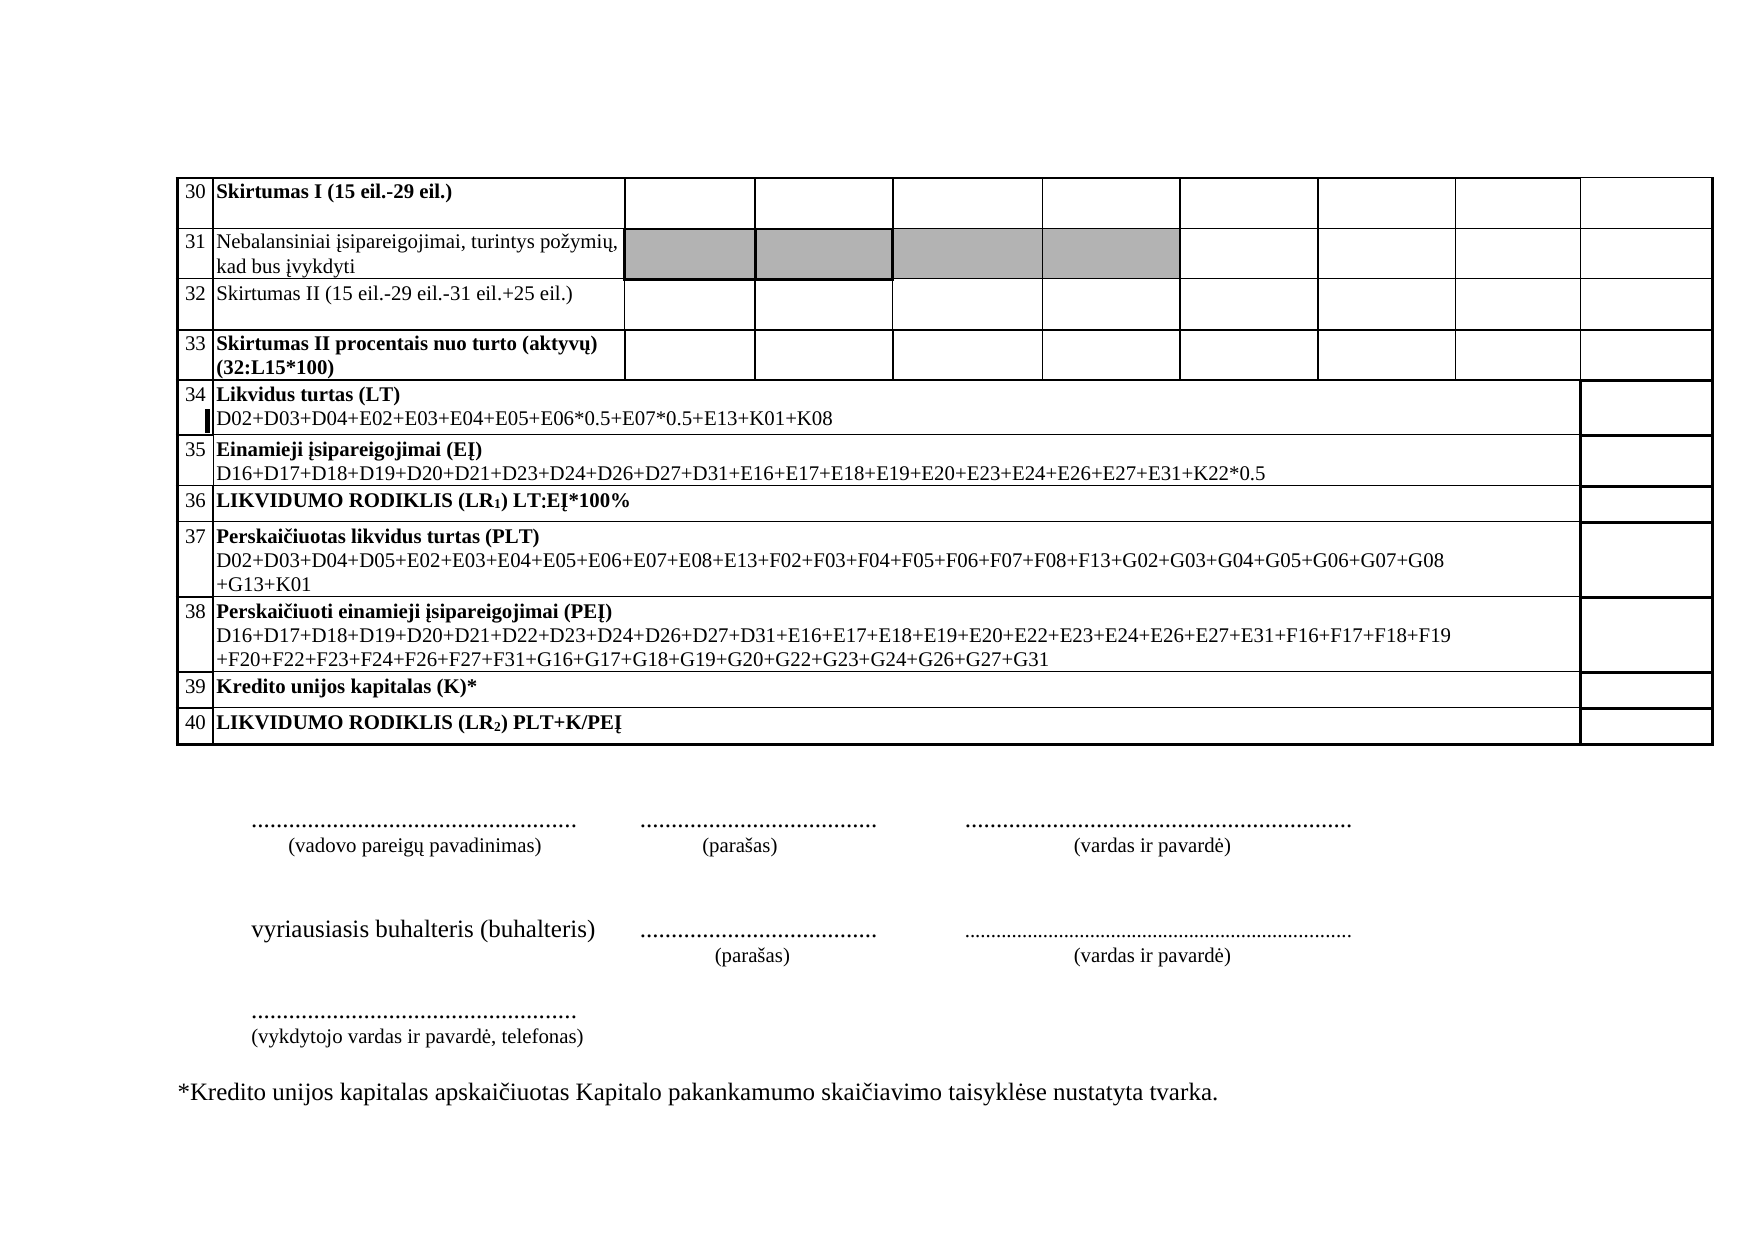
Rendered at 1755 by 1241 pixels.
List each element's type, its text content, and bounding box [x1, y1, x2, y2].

text (parašas) (vardas ir pavardė) [177, 943, 1695, 967]
table_cell [1581, 279, 1711, 329]
table_cell Skirtumas II procentais nuo turto (aktyvų) (32:L15*100) [214, 331, 624, 379]
table_cell [1181, 331, 1317, 379]
table_cell [1319, 279, 1455, 329]
table_cell 35 [179, 436, 213, 485]
table_cell [1455, 435, 1579, 485]
table_cell [1043, 331, 1179, 379]
table_cell [1582, 674, 1711, 707]
text (vadovo pareigų pavadinimas) (parašas) (vardas ir pavardė) [177, 832, 1695, 857]
table_cell [1043, 179, 1179, 227]
table_cell [1455, 708, 1579, 743]
table_cell [1455, 381, 1579, 433]
table_cell 31 [179, 229, 212, 278]
table_cell 36 [179, 486, 212, 521]
table_cell 33 [179, 331, 212, 379]
table_cell [894, 229, 1042, 278]
table_cell LIKVIDUMO RODIKLIS (LR2) PLT+K/PEĮ [214, 708, 1455, 743]
table_cell [1582, 599, 1711, 671]
table_cell [1455, 597, 1579, 671]
table_cell [1581, 331, 1711, 379]
text vyriausiasis buhalteris (buhalteris) [177, 914, 1695, 943]
table_cell [1181, 179, 1317, 227]
table_cell [1181, 229, 1317, 278]
table_cell [1455, 522, 1579, 596]
text *Kredito unijos kapitalas apskaičiuotas Kapitalo pakankamumo skaičiavimo taisyklėse nustatyta tvarka. [177, 1077, 1695, 1106]
table_cell [1582, 488, 1711, 521]
table_cell [1319, 229, 1455, 278]
table_cell Likvidus turtas (LT) D02+D03+D04+E02+E03+E04+E05+E06*0.5+E07*0.5+E13+K01+K08 [214, 381, 1455, 433]
table_cell [1456, 229, 1580, 278]
table_cell Skirtumas II (15 eil.-29 eil.-31 eil.+25 eil.) [214, 279, 624, 329]
table_cell [893, 279, 1042, 329]
table_cell Kredito unijos kapitalas (K)* [214, 672, 1455, 707]
table_cell 32 [179, 279, 212, 329]
table_cell 34 [179, 381, 212, 406]
table_cell [1043, 279, 1179, 329]
table_cell 37 [179, 522, 212, 596]
table_cell [1456, 279, 1580, 329]
table_cell [625, 281, 754, 329]
table_cell [1456, 331, 1580, 379]
table_cell [1581, 229, 1711, 278]
table_cell [1043, 229, 1179, 278]
table_cell Nebalansiniai įsipareigojimai, turintys požymių, kad bus įvykdyti [214, 229, 623, 278]
table_cell Einamieji įsipareigojimai (EĮ) D16+D17+D18+D19+D20+D21+D23+D24+D26+D27+D31+E16+E17+E18+E19+E20+E23+E24+E26+E27+E31+K22*0.5 [214, 435, 1455, 485]
table_cell [756, 179, 892, 227]
table_cell [1455, 672, 1579, 707]
table_cell Perskaičiuoti einamieji įsipareigojimai (PEĮ) D16+D17+D18+D19+D20+D21+D22+D23+D24+D26+D27+D31+E16+E17+E18+E19+E20+E22+E23+E24+E26+E27+E31+F16+F17+F18+F19+F20+F22+F23+F24+F26+F27+F31+G16+G17+G18+G19+G20+G22+G23+G24+G26+G27+G31 [214, 597, 1455, 671]
table_cell [1181, 279, 1317, 329]
table_cell Perskaičiuotas likvidus turtas (PLT) D02+D03+D04+D05+E02+E03+E04+E05+E06+E07+E08+E13+F02+F03+F04+F05+F06+F07+F08+F13+G02+G03+G04+G05+G06+G07+G08+G13+K01 [214, 522, 1455, 596]
table_cell [1455, 486, 1579, 521]
table_cell LIKVIDUMO RODIKLIS (LR1) LTEĮ*100% [214, 486, 1455, 521]
table_cell [1581, 178, 1711, 227]
table_cell 40 [179, 709, 212, 743]
table_cell [757, 230, 891, 278]
table_cell [756, 331, 892, 379]
text (vykdytojo vardas ir pavardė, telefonas) [177, 1024, 1695, 1048]
table_cell Skirtumas I (15 eil.-29 eil.) [214, 179, 624, 227]
table_cell [626, 331, 754, 379]
table_cell 39 [179, 673, 212, 707]
table_cell [626, 179, 754, 227]
table_cell [1582, 524, 1711, 596]
table_cell [1582, 437, 1711, 485]
table_cell [626, 230, 754, 278]
table_cell [1582, 382, 1711, 433]
table_cell [1582, 710, 1711, 743]
table_cell [894, 179, 1042, 227]
table_cell [1456, 179, 1580, 227]
table_cell 38 [179, 598, 212, 671]
table_cell [756, 281, 892, 329]
table_cell [894, 331, 1042, 379]
table_cell 30 [179, 179, 212, 227]
table_cell [179, 406, 212, 433]
table_cell [1319, 331, 1455, 379]
table_cell [1319, 179, 1455, 227]
